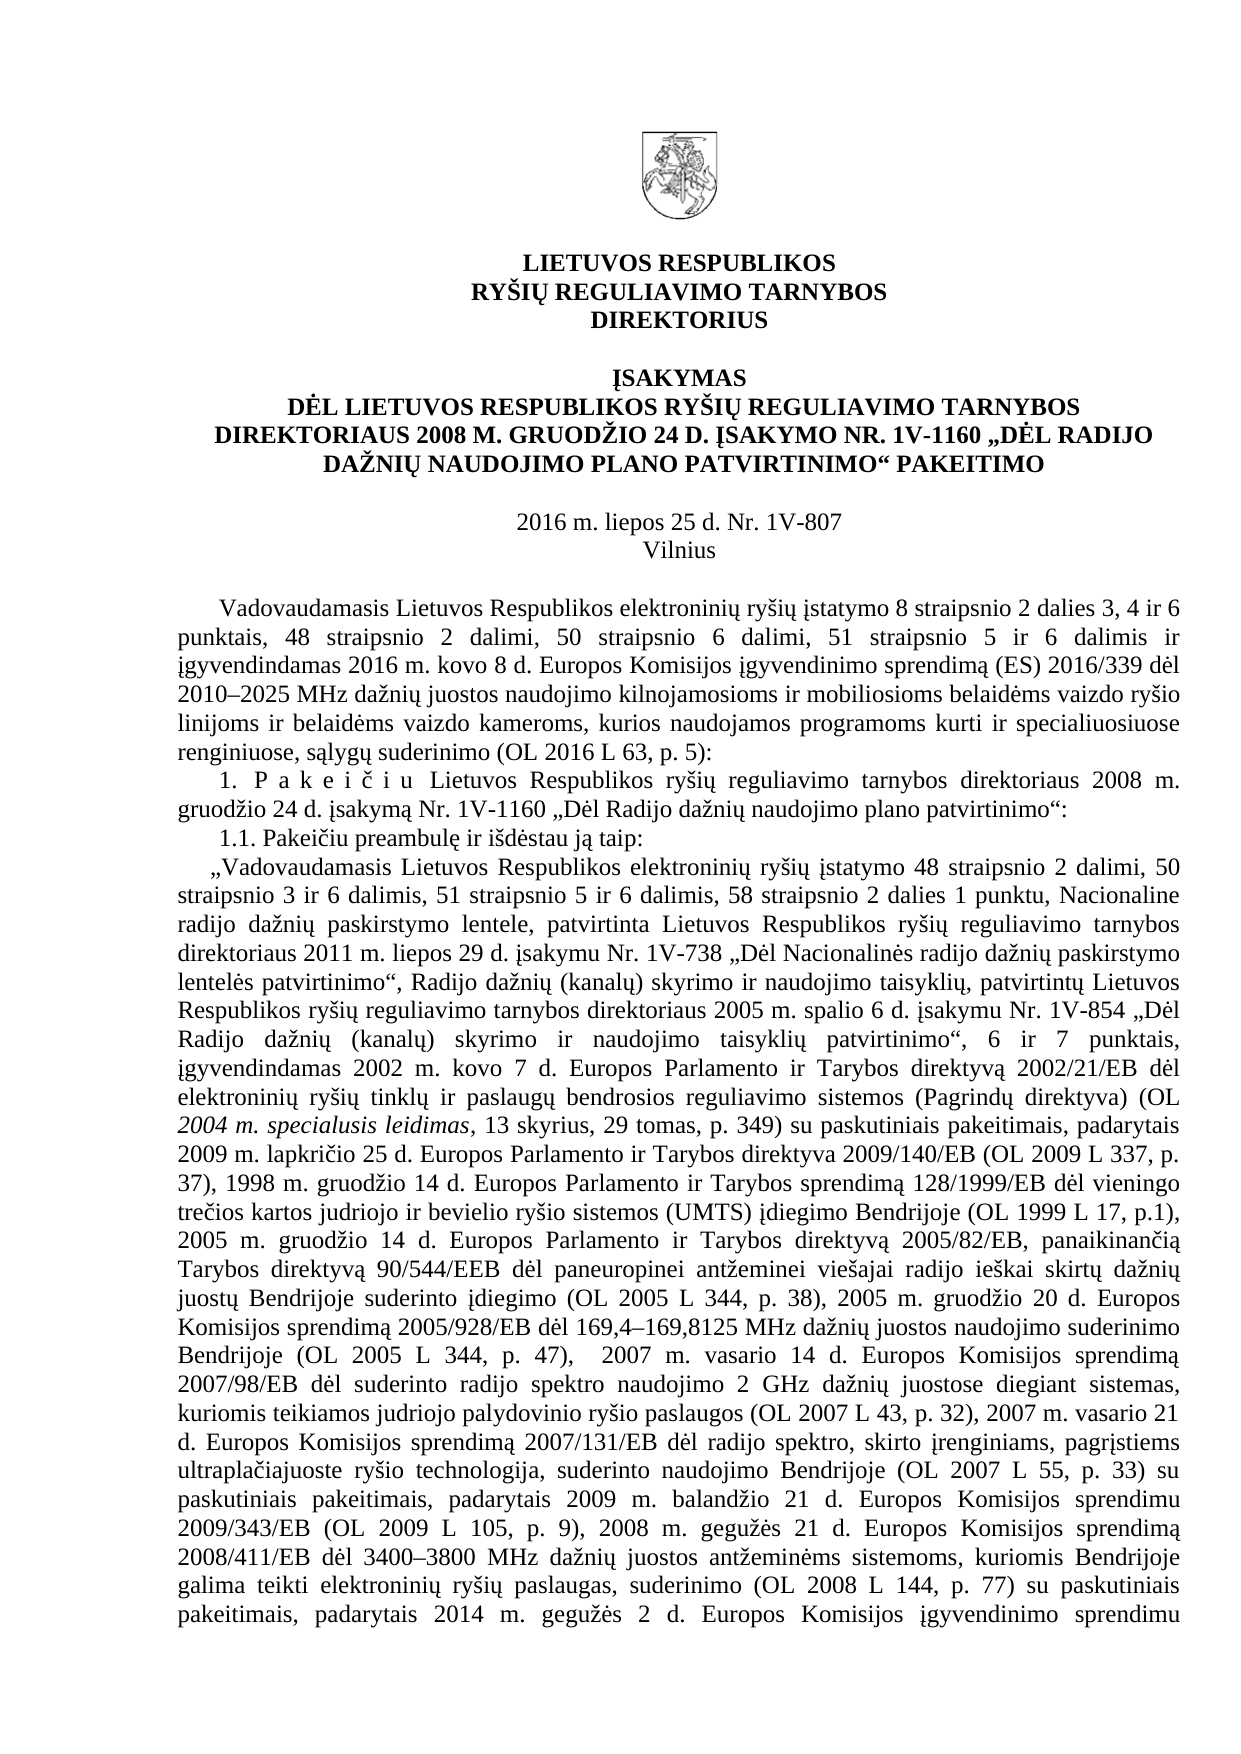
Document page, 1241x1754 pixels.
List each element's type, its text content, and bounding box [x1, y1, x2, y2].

text 1.1. Pakeičiu preambulę ir išdėstau ją taip: [218, 823, 1181, 852]
text Vadovaudamasis Lietuvos Respublikos elektroninių ryšių įstatymo 8 straipsnio 2 dalies 3, 4 ir 6 punktais, 48 straipsnio 2 dalimi, 50 straipsnio 6 dalimi, 51 straipsnio 5 ir 6 dalimis ir įgyvendindamas 2016 m. kovo 8 d. Europos Komisijos įgyvendinimo sprendimą (ES) 2016/339 dėl 2010–2025 MHz dažnių juostos naudojimo kilnojamosioms ir mobiliosioms belaidėms vaizdo ryšio linijoms ir belaidėms vaizdo kameroms, kurios naudojamos programoms kurti ir specialiuosiuose renginiuose, sąlygų suderinimo (OL 2016 L 63, p. 5): [177, 593, 1181, 766]
text RYŠIŲ REGULIAVIMO TARNYBOS [177, 277, 1181, 306]
text ĮSAKYMAS [177, 363, 1181, 392]
text Vilnius [177, 536, 1181, 564]
text 1. Pakeičiu Lietuvos Respublikos ryšių reguliavimo tarnybos direktoriaus 2008 m. gruodžio 24 d. įsakymą Nr. 1V-1160 „Dėl Radijo dažnių naudojimo plano patvirtinimo“: [177, 766, 1181, 823]
text „Vadovaudamasis Lietuvos Respublikos elektroninių ryšių įstatymo 48 straipsnio 2 dalimi, 50 straipsnio 3 ir 6 dalimis, 51 straipsnio 5 ir 6 dalimis, 58 straipsnio 2 dalies 1 punktu, Nacionaline radijo dažnių paskirstymo lentele, patvirtinta Lietuvos Respublikos ryšių reguliavimo tarnybos direktoriaus 2011 m. liepos 29 d. įsakymu Nr. 1V-738 „Dėl Nacionalinės radijo dažnių paskirstymo lentelės patvirtinimo“, Radijo dažnių (kanalų) skyrimo ir naudojimo taisyklių, patvirtintų Lietuvos Respublikos ryšių reguliavimo tarnybos direktoriaus 2005 m. spalio 6 d. įsakymu Nr. 1V-854 „Dėl Radijo dažnių (kanalų) skyrimo ir naudojimo taisyklių patvirtinimo“, 6 ir 7 punktais, įgyvendindamas 2002 m. kovo 7 d. Europos Parlamento ir Tarybos direktyvą 2002/21/EB dėl elektroninių ryšių tinklų ir paslaugų bendrosios reguliavimo sistemos (Pagrindų direktyva) (OL 2004 m. specialusis leidimas, 13 skyrius, 29 tomas, p. 349) su paskutiniais pakeitimais, padarytais 2009 m. lapkričio 25 d. Europos Parlamento ir Tarybos direktyva 2009/140/EB (OL 2009 L 337, p. 37), 1998 m. gruodžio 14 d. Europos Parlamento ir Tarybos sprendimą 128/1999/EB dėl vieningo trečios kartos judriojo ir bevielio ryšio sistemos (UMTS) įdiegimo Bendrijoje (OL 1999 L 17, p.1), 2005 m. gruodžio 14 d. Europos Parlamento ir Tarybos direktyvą 2005/82/EB, panaikinančią Tarybos direktyvą 90/544/EEB dėl paneuropinei antžeminei viešajai radijo ieškai skirtų dažnių juostų Bendrijoje suderinto įdiegimo (OL 2005 L 344, p. 38), 2005 m. gruodžio 20 d. Europos Komisijos sprendimą 2005/928/EB dėl 169,4–169,8125 MHz dažnių juostos naudojimo suderinimo Bendrijoje (OL 2005 L 344, p. 47), 2007 m. vasario 14 d. Europos Komisijos sprendimą 2007/98/EB dėl suderinto radijo spektro naudojimo 2 GHz dažnių juostose diegiant sistemas, kuriomis teikiamos judriojo palydovinio ryšio paslaugos (OL 2007 L 43, p. 32), 2007 m. vasario 21 d. Europos Komisijos sprendimą 2007/131/EB dėl radijo spektro, skirto įrenginiams, pagrįstiems ultraplačiajuoste ryšio technologija, suderinto naudojimo Bendrijoje (OL 2007 L 55, p. 33) su paskutiniais pakeitimais, padarytais 2009 m. balandžio 21 d. Europos Komisijos sprendimu 2009/343/EB (OL 2009 L 105, p. 9), 2008 m. gegužės 21 d. Europos Komisijos sprendimą 2008/411/EB dėl 3400–3800 MHz dažnių juostos antžeminėms sistemoms, kuriomis Bendrijoje galima teikti elektroninių ryšių paslaugas, suderinimo (OL 2008 L 144, p. 77) su paskutiniais pakeitimais, padarytais 2014 m. gegužės 2 d. Europos Komisijos įgyvendinimo sprendimu [177, 852, 1181, 1628]
text LIETUVOS RESPUBLIKOS [177, 248, 1181, 277]
text 2016 m. liepos 25 d. Nr. 1V-807 [177, 507, 1181, 536]
text DĖL LIETUVOS RESPUBLIKOS RYŠIŲ REGULIavimo tarnybos direktoriaus 2008 m. gruodžio 24 d. įsakymo nr. 1v-1160 „dėl RADIJO DAŽNIŲ NAUDOJIMO PLANO PATVIRTINIMO“ pakeitimo [187, 392, 1181, 478]
text DIREKTORIUS [177, 306, 1181, 334]
